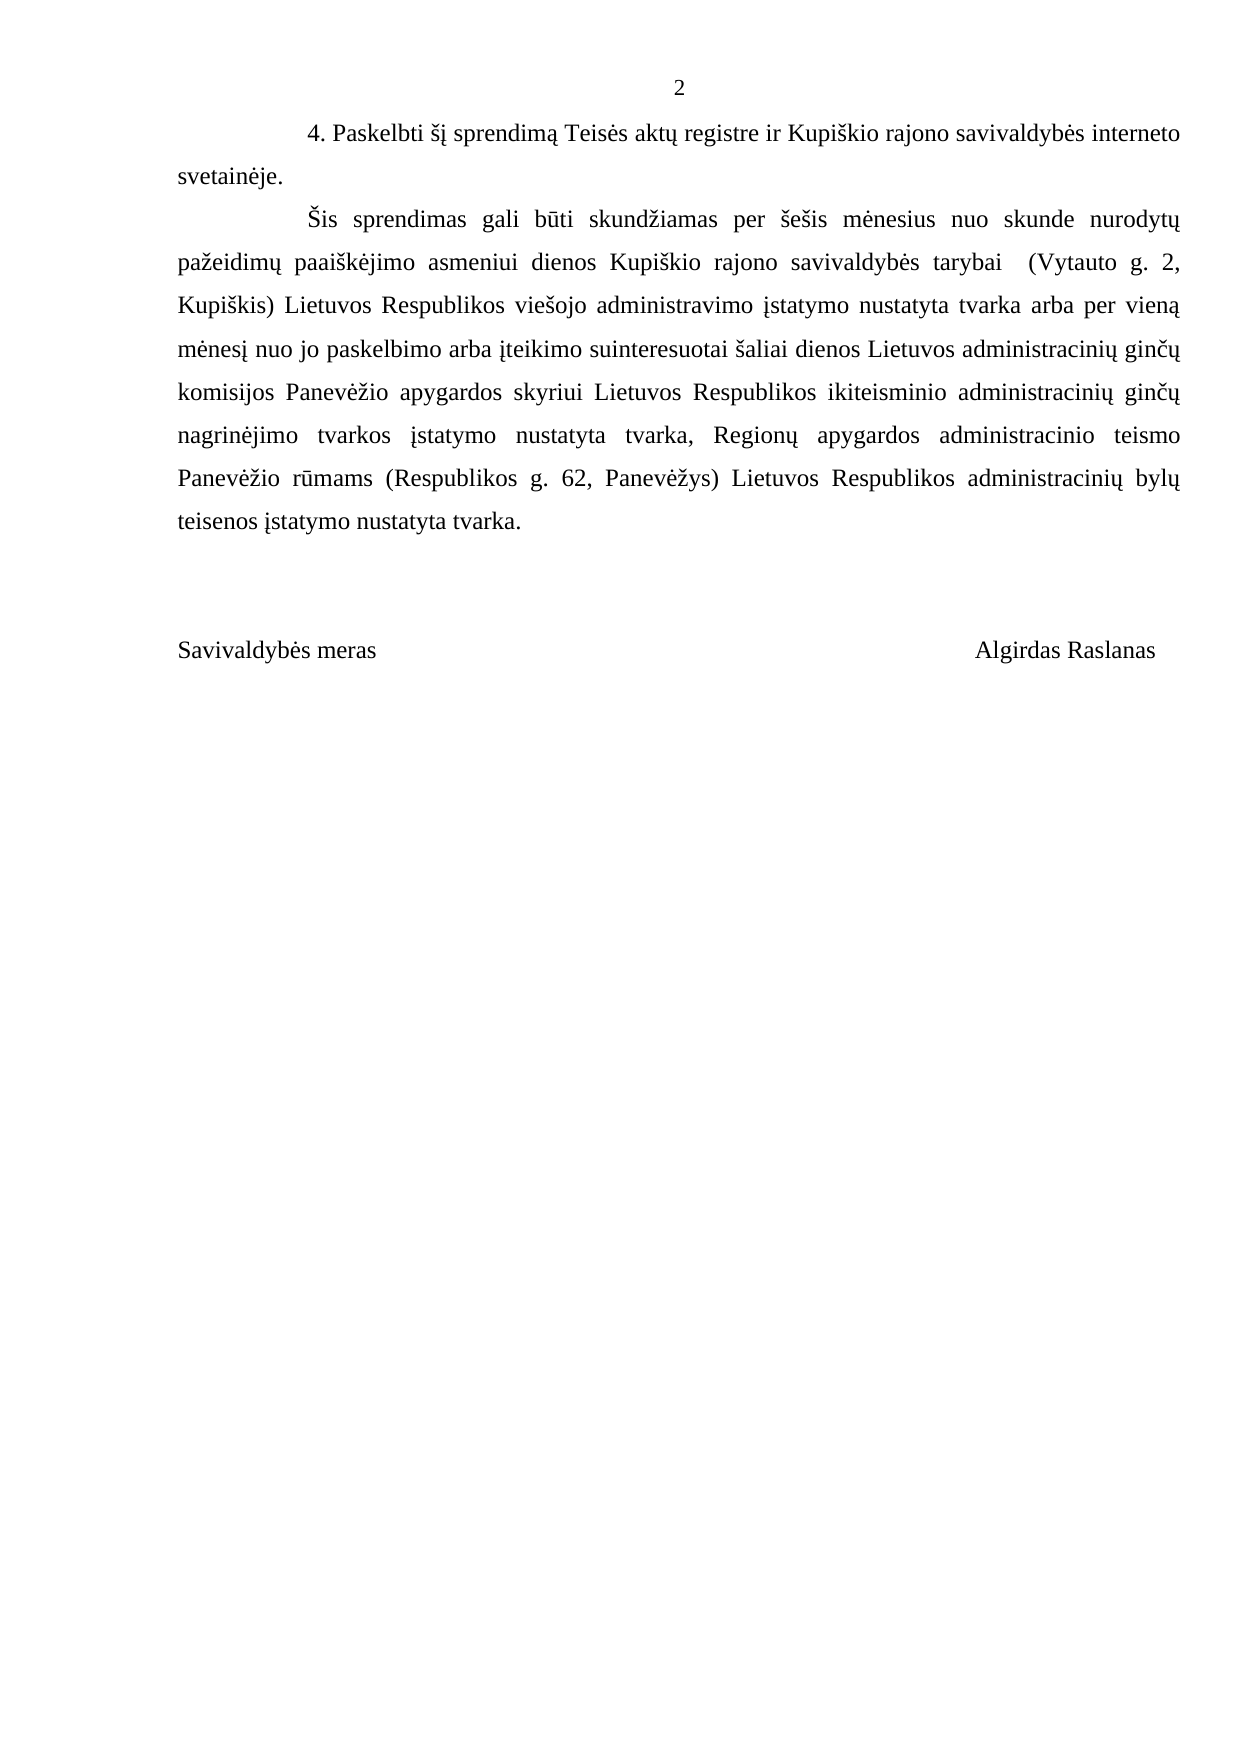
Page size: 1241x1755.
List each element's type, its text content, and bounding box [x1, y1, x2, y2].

text 4. Paskelbti šį sprendimą Teisės aktų registre ir Kupiškio rajono savivaldybės interneto svetainėje. [177, 118, 1181, 190]
text Šis sprendimas gali būti skundžiamas per šešis mėnesius nuo skunde nurodytų pažeidimų paaiškėjimo asmeniui dienos Kupiškio rajono savivaldybės tarybai (Vytauto g. 2, Kupiškis) Lietuvos Respublikos viešojo administravimo įstatymo nustatyta tvarka arba per vieną mėnesį nuo jo paskelbimo arba įteikimo suinteresuotai šaliai dienos Lietuvos administracinių ginčų komisijos Panevėžio apygardos skyriui Lietuvos Respublikos ikiteisminio administracinių ginčų nagrinėjimo tvarkos įstatymo nustatyta tvarka, Regionų apygardos administracinio teismo Panevėžio rūmams (Respublikos g. 62, Panevėžys) Lietuvos Respublikos administracinių bylų teisenos įstatymo nustatyta tvarka. [177, 204, 1181, 535]
text Savivaldybės meras Algirdas Raslanas [177, 636, 1181, 664]
